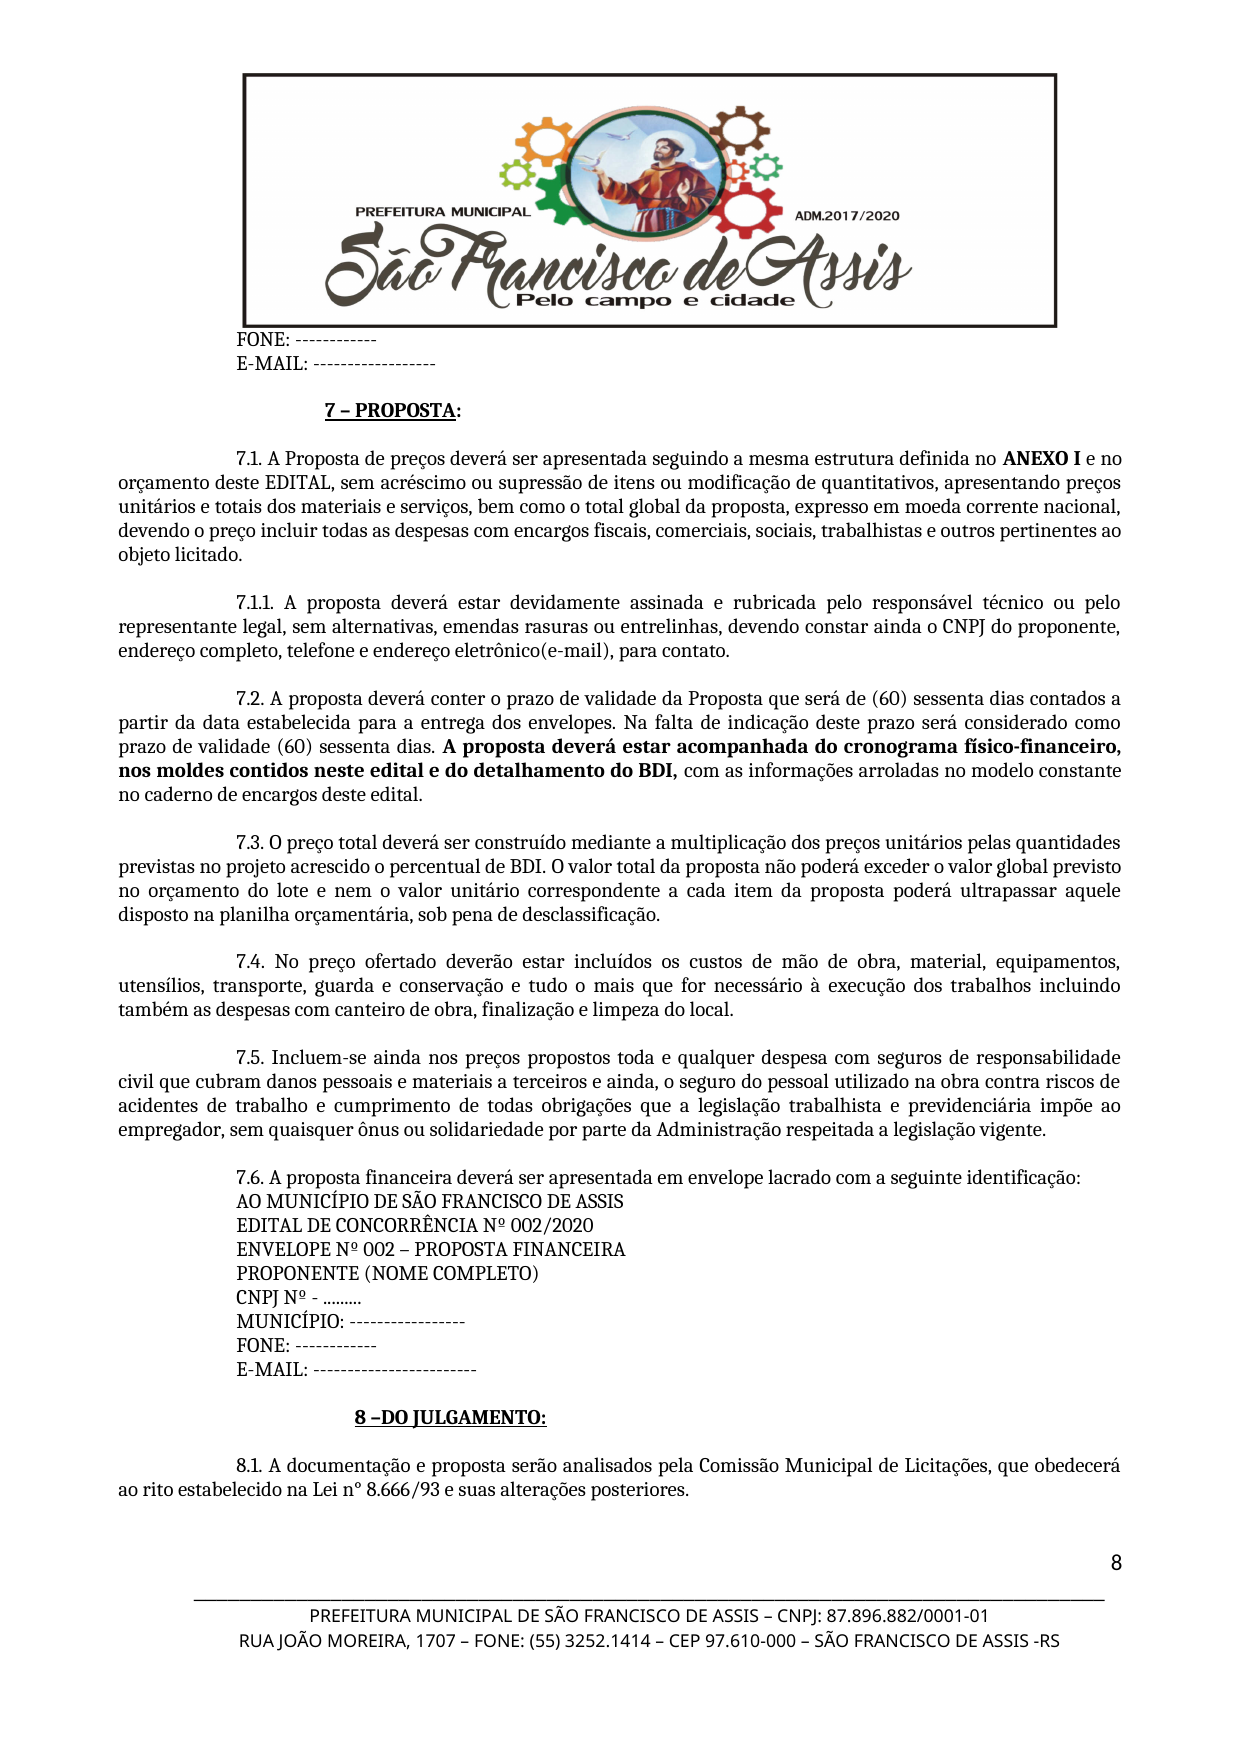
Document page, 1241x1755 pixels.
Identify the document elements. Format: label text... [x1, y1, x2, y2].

text 7.5. Incluem-se ainda nos preços propostos toda e qualquer despesa com seguros de responsabilidade civil que cubram danos pessoais e materiais a terceiros e ainda, o seguro do pessoal utilizado na obra contra riscos de acidentes de trabalho e cumprimento de todas obrigações que a legislação trabalhista e previdenciária impõe ao empregador, sem quaisquer ônus ou solidariedade por parte da Administração respeitada a legislação vigente. [118, 1046, 1122, 1142]
text AO MUNICÍPIO DE SÃO FRANCISCO DE ASSIS [177, 1190, 1122, 1214]
text ENVELOPE Nº 002 – PROPOSTA FINANCEIRA [177, 1238, 1122, 1262]
text 7.6. A proposta financeira deverá ser apresentada em envelope lacrado com a seguinte identificação: [118, 1166, 1122, 1190]
text 7.2. A proposta deverá conter o prazo de validade da Proposta que será de (60) sessenta dias contados a partir da data estabelecida para a entrega dos envelopes. Na falta de indicação deste prazo será considerado como prazo de validade (60) sessenta dias. A proposta deverá estar acompanhada do cronograma físico-financeiro, nos moldes contidos neste edital e do detalhamento do BDI, com as informações arroladas no modelo constante no caderno de encargos deste edital. [118, 687, 1122, 806]
text EDITAL DE CONCORRÊNCIA Nº 002/2020 [177, 1214, 1122, 1238]
text 7.4. No preço ofertado deverão estar incluídos os custos de mão de obra, material, equipamentos, utensílios, transporte, guarda e conservação e tudo o mais que for necessário à execução dos trabalhos incluindo também as despesas com canteiro de obra, finalização e limpeza do local. [118, 950, 1122, 1022]
text 8 –DO JULGAMENTO: [177, 1405, 1122, 1429]
text MUNICÍPIO: ----------------- [177, 1309, 1122, 1333]
text 7.3. O preço total deverá ser construído mediante a multiplicação dos preços unitários pelas quantidades previstas no projeto acrescido o percentual de BDI. O valor total da proposta não poderá exceder o valor global previsto no orçamento do lote e nem o valor unitário correspondente a cada item da proposta poderá ultrapassar aquele disposto na planilha orçamentária, sob pena de desclassificação. [118, 830, 1122, 926]
text FONE: ------------ [177, 327, 1122, 351]
text E-MAIL: ------------------ [177, 351, 1122, 375]
text PROPONENTE (NOME COMPLETO) [177, 1262, 1122, 1286]
text 7 – PROPOSTA: [177, 399, 1122, 423]
text FONE: ------------ [177, 1333, 1122, 1357]
text CNPJ Nº - ......... [177, 1286, 1122, 1309]
text 7.1. A Proposta de preços deverá ser apresentada seguindo a mesma estrutura definida no ANEXO I e no orçamento deste EDITAL, sem acréscimo ou supressão de itens ou modificação de quantitativos, apresentando preços unitários e totais dos materiais e serviços, bem como o total global da proposta, expresso em moeda corrente nacional, devendo o preço incluir todas as despesas com encargos fiscais, comerciais, sociais, trabalhistas e outros pertinentes ao objeto licitado. [118, 447, 1122, 567]
text 7.1.1. A proposta deverá estar devidamente assinada e rubricada pelo responsável técnico ou pelo representante legal, sem alternativas, emendas rasuras ou entrelinhas, devendo constar ainda o CNPJ do proponente, endereço completo, telefone e endereço eletrônico(e-mail), para contato. [118, 591, 1122, 663]
text E-MAIL: ------------------------ [177, 1357, 1122, 1381]
text 8.1. A documentação e proposta serão analisados pela Comissão Municipal de Licitações, que obedecerá ao rito estabelecido na Lei n° 8.666/93 e suas alterações posteriores. [118, 1453, 1122, 1501]
